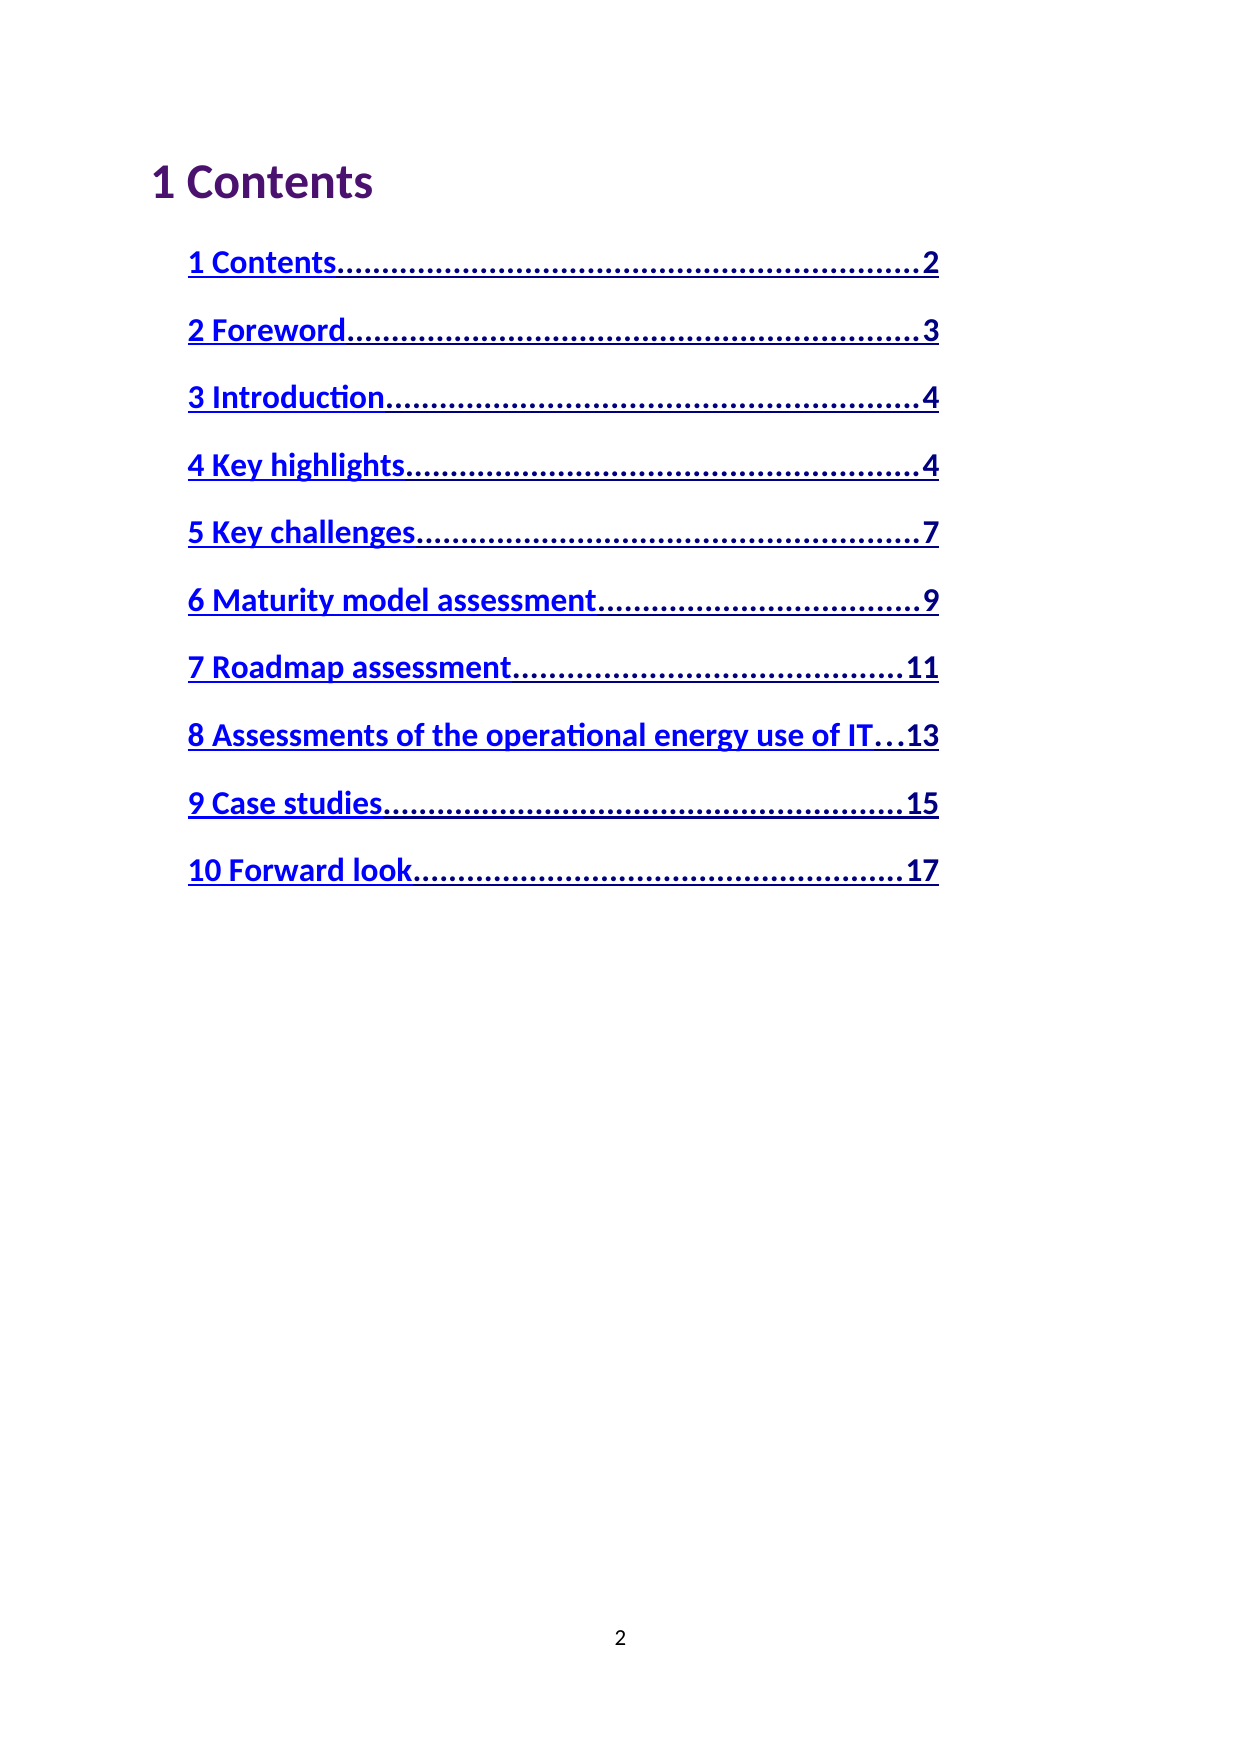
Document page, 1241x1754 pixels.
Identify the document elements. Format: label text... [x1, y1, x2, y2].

text 7 Roadmap assessment 11 [187, 647, 1090, 687]
text 9 Case studies 15 [187, 782, 1090, 822]
text 10 Forward look 17 [187, 849, 1090, 890]
text 6 Maturity model assessment 9 [187, 579, 1090, 620]
text 4 Key highlights 4 [187, 444, 1090, 484]
text 3 Introduction 4 [187, 376, 1090, 417]
text 1 Contents 2 [187, 241, 1090, 282]
subtitle 1 Contents [150, 150, 1090, 211]
text 5 Key challenges 7 [187, 511, 1090, 552]
text 2 Foreword 3 [187, 308, 1090, 349]
text 8 Assessments of the operational energy use of IT 13 [187, 714, 1090, 755]
